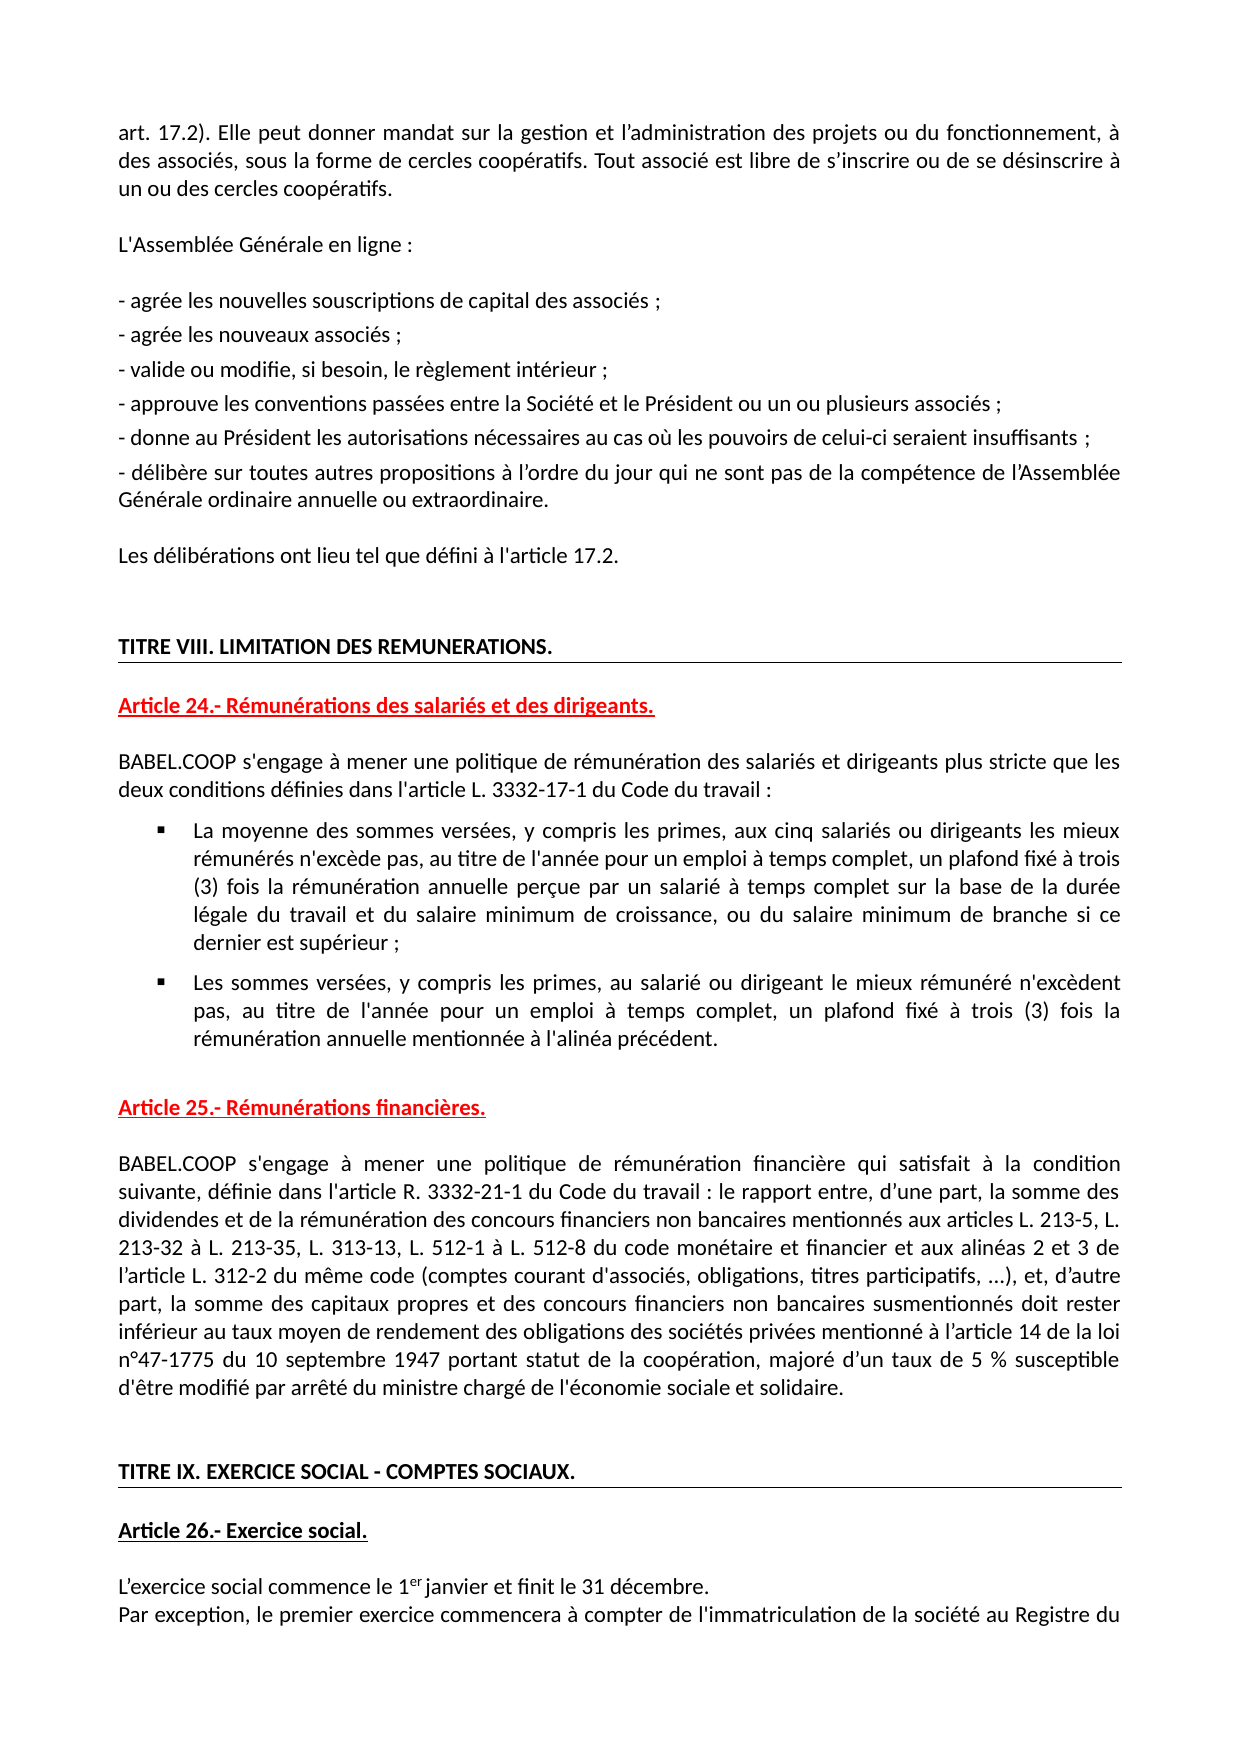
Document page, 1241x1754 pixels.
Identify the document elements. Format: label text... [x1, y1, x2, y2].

text Par exception, le premier exercice commencera à compter de l'immatriculation de la société au Registre du [118, 1600, 1122, 1628]
text L'Assemblée Générale en ligne : [118, 230, 1122, 258]
text - agrée les nouveaux associés ; [118, 321, 1122, 348]
text - délibère sur toutes autres propositions à l’ordre du jour qui ne sont pas de la compétence de l’Assemblée Générale ordinaire annuelle ou extraordinaire. [118, 458, 1122, 514]
text TITRE IX. EXERCICE SOCIAL - COMPTES SOCIAUX. [118, 1457, 1122, 1487]
text L’exercice social commence le 1er janvier et finit le 31 décembre. [118, 1572, 1122, 1600]
list Les sommes versées, y compris les primes, au salarié ou dirigeant le mieux rémunéré n'excèdent pas, au titre de l'année pour un emploi à temps complet, un plafond fixé à trois (3) fois la rémunération annuelle mentionnée à l'alinéa précédent. [156, 968, 1122, 1052]
text BABEL.COOP s'engage à mener une politique de rémunération financière qui satisfait à la condition suivante, définie dans l'article R. 3332-21-1 du Code du travail : le rapport entre, d’une part, la somme des dividendes et de la rémunération des concours financiers non bancaires mentionnés aux articles L. 213-5, L. 213-32 à L. 213-35, L. 313-13, L. 512-1 à L. 512-8 du code monétaire et financier et aux alinéas 2 et 3 de l’article L. 312-2 du même code (comptes courant d'associés, obligations, titres participatifs, ...), et, d’autre part, la somme des capitaux propres et des concours financiers non bancaires susmentionnés doit rester inférieur au taux moyen de rendement des obligations des sociétés privées mentionné à l’article 14 de la loi n°47-1775 du 10 septembre 1947 portant statut de la coopération, majoré d’un taux de 5 % susceptible d'être modifié par arrêté du ministre chargé de l'économie sociale et solidaire. [118, 1149, 1122, 1401]
text Article 26.- Exercice social. [118, 1516, 1122, 1544]
text Les délibérations ont lieu tel que défini à l'article 17.2. [118, 542, 1122, 570]
text - approuve les conventions passées entre la Société et le Président ou un ou plusieurs associés ; [118, 389, 1122, 417]
list La moyenne des sommes versées, y compris les primes, aux cinq salariés ou dirigeants les mieux rémunérés n'excède pas, au titre de l'année pour un emploi à temps complet, un plafond fixé à trois (3) fois la rémunération annuelle perçue par un salarié à temps complet sur la base de la durée légale du travail et du salaire minimum de croissance, ou du salaire minimum de branche si ce dernier est supérieur ; [156, 816, 1122, 956]
text - agrée les nouvelles souscriptions de capital des associés ; [118, 286, 1122, 314]
text BABEL.COOP s'engage à mener une politique de rémunération des salariés et dirigeants plus stricte que les deux conditions définies dans l'article L. 3332-17-1 du Code du travail : [118, 747, 1122, 803]
text - donne au Président les autorisations nécessaires au cas où les pouvoirs de celui-ci seraient insuffisants ; [118, 423, 1122, 451]
text Article 24.- Rémunérations des salariés et des dirigeants. [118, 691, 1122, 719]
text Article 25.- Rémunérations financières. [118, 1093, 1122, 1121]
text - valide ou modifie, si besoin, le règlement intérieur ; [118, 355, 1122, 383]
text TITRE VIII. LIMITATION DES REMUNERATIONS. [118, 632, 1122, 662]
text art. 17.2). Elle peut donner mandat sur la gestion et l’administration des projets ou du fonctionnement, à des associés, sous la forme de cercles coopératifs. Tout associé est libre de s’inscrire ou de se désinscrire à un ou des cercles coopératifs. [118, 118, 1122, 202]
